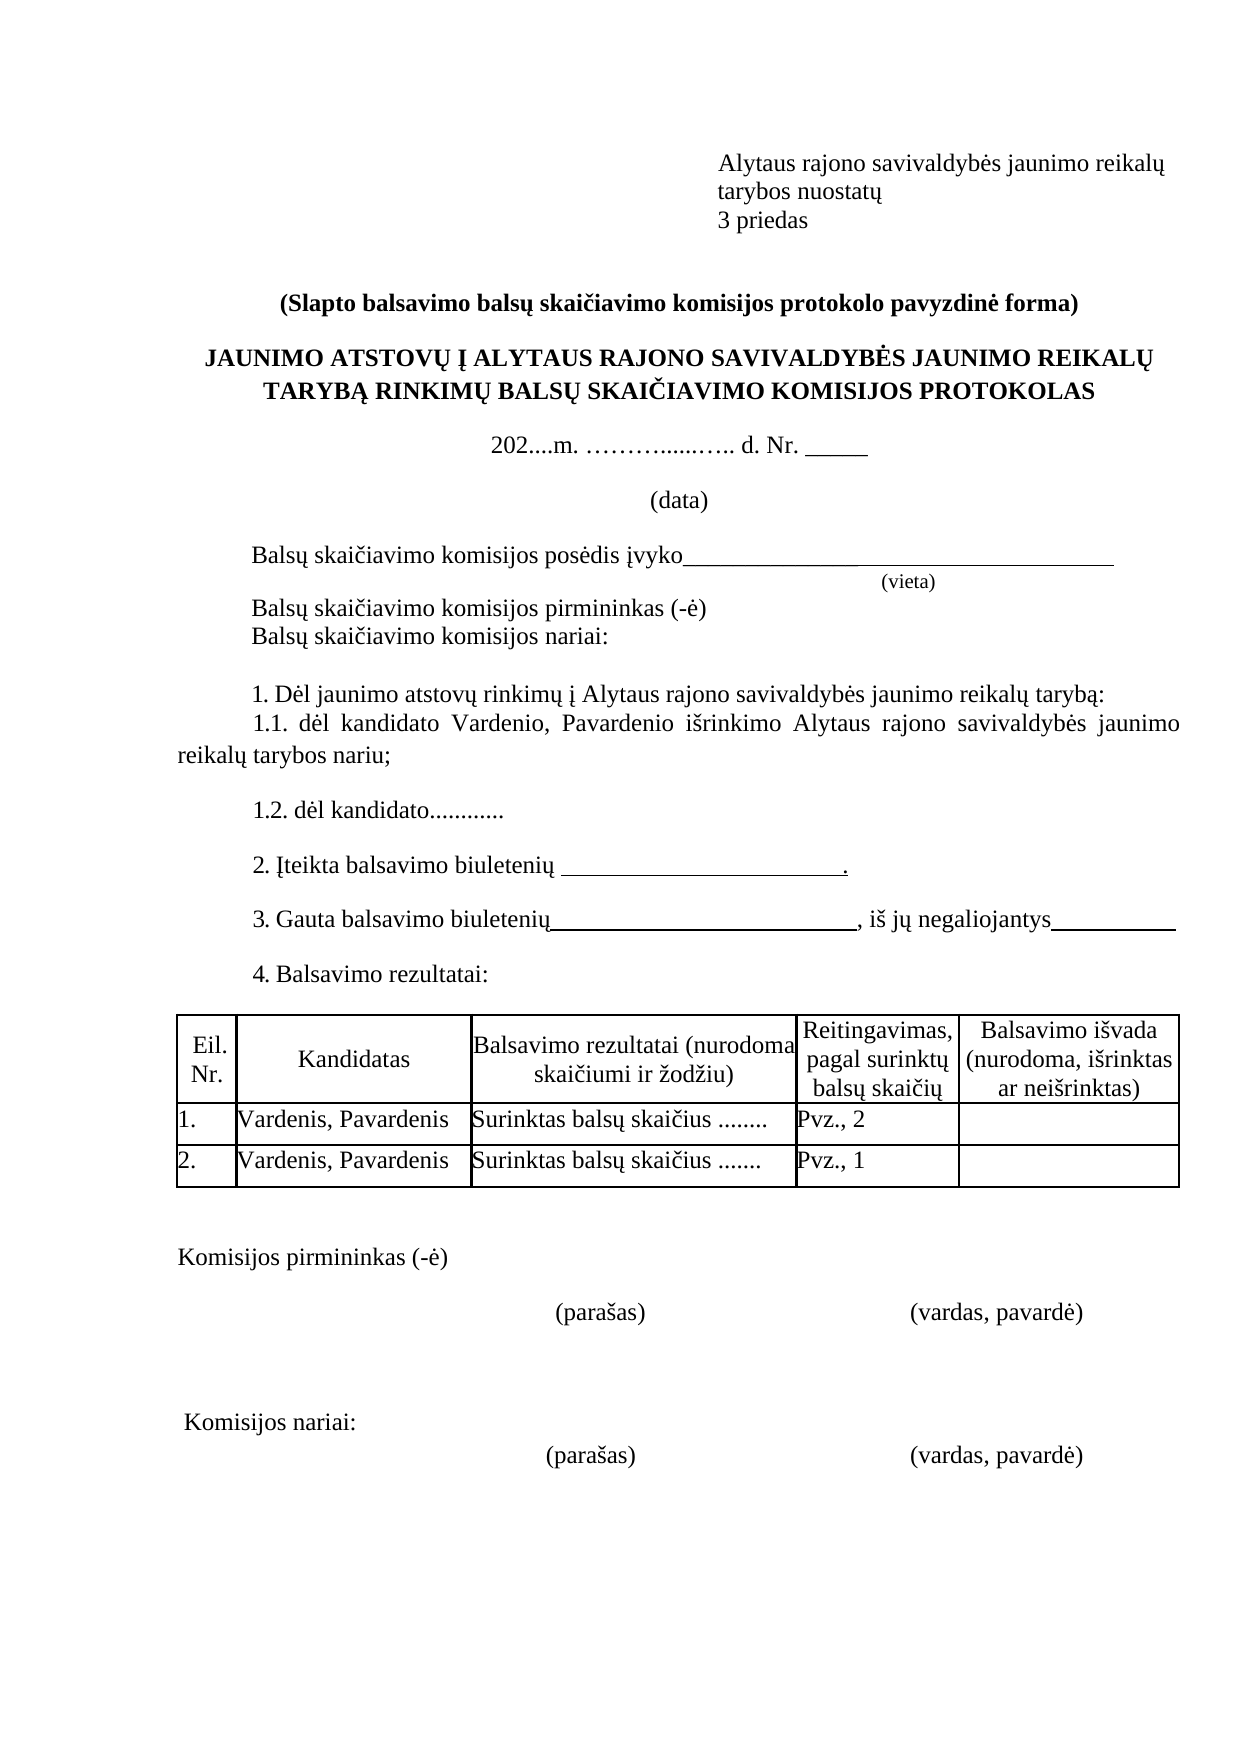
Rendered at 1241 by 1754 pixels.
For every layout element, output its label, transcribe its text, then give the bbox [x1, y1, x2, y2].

text 3. Gauta balsavimo biuletenių , iš jų negaliojantys [177, 904, 1181, 933]
table_cell (vardas, pavardė) [817, 1298, 1176, 1353]
text Balsų skaičiavimo komisijos pirmininkas (-ė) [251, 593, 1181, 621]
table_header Eil. Nr. [178, 1016, 235, 1102]
table_cell (parašas) [177, 1440, 817, 1502]
table_cell [960, 1104, 1178, 1143]
text 2. Įteikta balsavimo biuletenių . [177, 850, 1181, 878]
text 4. Balsavimo rezultatai: [177, 959, 1181, 988]
text (data) [177, 485, 1181, 514]
table_cell Vardenis, Pavardenis [238, 1104, 470, 1143]
text 202....m. ………......….. d. Nr. _____ [177, 431, 1181, 459]
table_cell Pvz., 1 [798, 1146, 958, 1186]
table_cell (parašas) [177, 1298, 817, 1353]
table_cell Komisijos nariai: [177, 1353, 817, 1440]
table_cell [960, 1146, 1178, 1186]
table_header [817, 1243, 1176, 1297]
table_cell [817, 1353, 1176, 1440]
text (vieta) [177, 568, 1181, 593]
table_cell Pvz., 2 [798, 1104, 958, 1143]
text JAUNIMO ATSTOVŲ Į ALYTAUS RAJONO SAVIVALDYBĖS JAUNIMO REIKALŲ TARYBĄ RINKIMŲ BALSŲ SKAIČIAVIMO KOMISIJOS PROTOKOLAS [177, 343, 1181, 405]
text Alytaus rajono savivaldybės jaunimo reikalų tarybos nuostatų [717, 148, 1181, 205]
table_header Reitingavimas, pagal surinktų balsų skaičių [798, 1016, 958, 1102]
text Balsų skaičiavimo komisijos nariai: [251, 621, 1181, 650]
text 1.1. dėl kandidato Vardenio, Pavardenio išrinkimo Alytaus rajono savivaldybės jaunimo reikalų tarybos nariu; [177, 708, 1181, 769]
text 3 priedas [582, 205, 1181, 234]
text Balsų skaičiavimo komisijos posėdis įvyko______________ [251, 540, 1181, 568]
table_header Balsavimo rezultatai (nurodoma skaičiumi ir žodžiu) [473, 1016, 795, 1102]
table_header Komisijos pirmininkas (-ė) [177, 1243, 817, 1297]
table_header Balsavimo išvada (nurodoma, išrinktas ar neišrinktas) [960, 1016, 1178, 1102]
table_header Kandidatas [238, 1016, 470, 1102]
text 1. Dėl jaunimo atstovų rinkimų į Alytaus rajono savivaldybės jaunimo reikalų tarybą: [177, 679, 1181, 708]
table_cell 1. [178, 1104, 235, 1143]
text (Slapto balsavimo balsų skaičiavimo komisijos protokolo pavyzdinė forma) [177, 288, 1181, 317]
table_cell 2. [178, 1146, 235, 1186]
table_cell Vardenis, Pavardenis [238, 1146, 470, 1186]
table_cell Surinktas balsų skaičius ....... [473, 1146, 795, 1186]
table_cell Surinktas balsų skaičius ........ [473, 1104, 795, 1143]
text 1.2. dėl kandidato............ [177, 795, 1181, 824]
table_cell (vardas, pavardė) [817, 1440, 1176, 1502]
